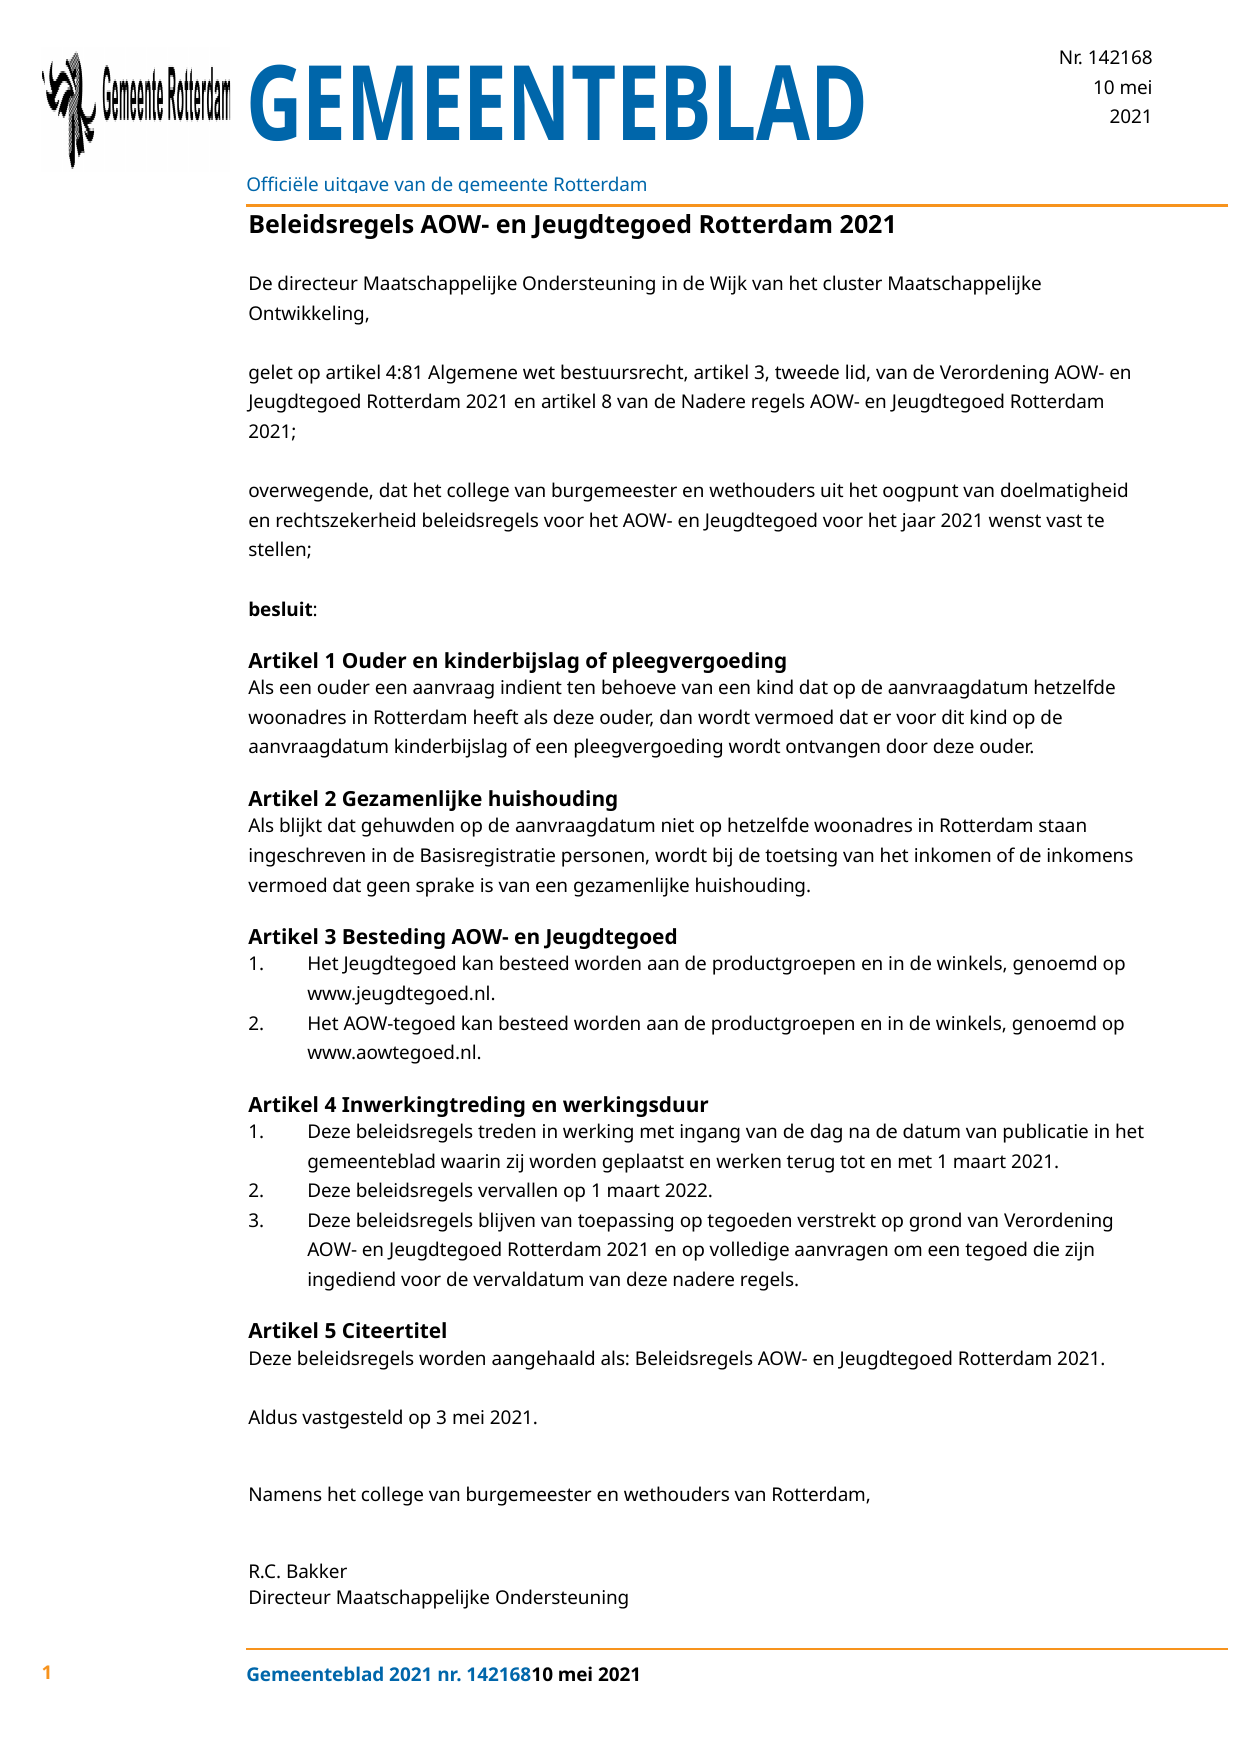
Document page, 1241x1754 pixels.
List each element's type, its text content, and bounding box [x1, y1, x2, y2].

text Aldus vastgesteld op 3 mei 2021. [248, 1404, 1152, 1430]
list Het AOW-tegoed kan besteed worden aan de productgroepen en in de winkels, genoemd op www.aowtegoed.nl. [248, 1010, 1152, 1065]
text gelet op artikel 4:81 Algemene wet bestuursrecht, artikel 3, tweede lid, van de Verordening AOW- en Jeugdtegoed Rotterdam 2021 en artikel 8 van de Nadere regels AOW- en Jeugdtegoed Rotterdam 2021; [248, 359, 1152, 444]
text Artikel 3 Besteding AOW- en Jeugdtegoed [248, 922, 1152, 951]
text Beleidsregels AOW- en Jeugdtegoed Rotterdam 2021 [248, 207, 1152, 241]
text Artikel 2 Gezamenlijke huishouding [248, 784, 1152, 813]
text Artikel 1 Ouder en kinderbijslag of pleegvergoeding [248, 646, 1152, 674]
text Directeur Maatschappelijke Ondersteuning [248, 1584, 1152, 1610]
list Deze beleidsregels vervallen op 1 maart 2022. [248, 1177, 1152, 1203]
text Als een ouder een aanvraag indient ten behoeve van een kind dat op de aanvraagdatum hetzelfde woonadres in Rotterdam heeft als deze ouder, dan wordt vermoed dat er voor dit kind op de aanvraagdatum kinderbijslag of een pleegvergoeding wordt ontvangen door deze ouder. [248, 674, 1152, 759]
text Als blijkt dat gehuwden op de aanvraagdatum niet op hetzelfde woonadres in Rotterdam staan ingeschreven in de Basisregistratie personen, wordt bij de toetsing van het inkomen of de inkomens vermoed dat geen sprake is van een gezamenlijke huishouding. [248, 813, 1152, 897]
text De directeur Maatschappelijke Ondersteuning in de Wijk van het cluster Maatschappelijke Ontwikkeling, [248, 270, 1152, 326]
list Deze beleidsregels blijven van toepassing op tegoeden verstrekt op grond van Verordening AOW- en Jeugdtegoed Rotterdam 2021 en op volledige aanvragen om een tegoed die zijn ingediend voor de vervaldatum van deze nadere regels. [248, 1207, 1152, 1292]
picture [41, 47, 231, 172]
text R.C. Bakker [248, 1558, 1152, 1584]
text Namens het college van burgemeester en wethouders van Rotterdam, [248, 1481, 1152, 1507]
list Deze beleidsregels treden in werking met ingang van de dag na de datum van publicatie in het gemeenteblad waarin zij worden geplaatst en werken terug tot en met 1 maart 2021. [248, 1118, 1152, 1173]
text besluit: [248, 596, 1152, 621]
text Artikel 5 Citeertitel [248, 1317, 1152, 1345]
text overwegende, dat het college van burgemeester en wethouders uit het oogpunt van doelmatigheid en rechtszekerheid beleidsregels voor het AOW- en Jeugdtegoed voor het jaar 2021 wenst vast te stellen; [248, 477, 1152, 562]
text Artikel 4 Inwerkingtreding en werkingsduur [248, 1090, 1152, 1118]
text Deze beleidsregels worden aangehaald als: Beleidsregels AOW- en Jeugdtegoed Rotterdam 2021. [248, 1345, 1152, 1371]
list Het Jeugdtegoed kan besteed worden aan de productgroepen en in de winkels, genoemd op www.jeugdtegoed.nl. [248, 951, 1152, 1006]
